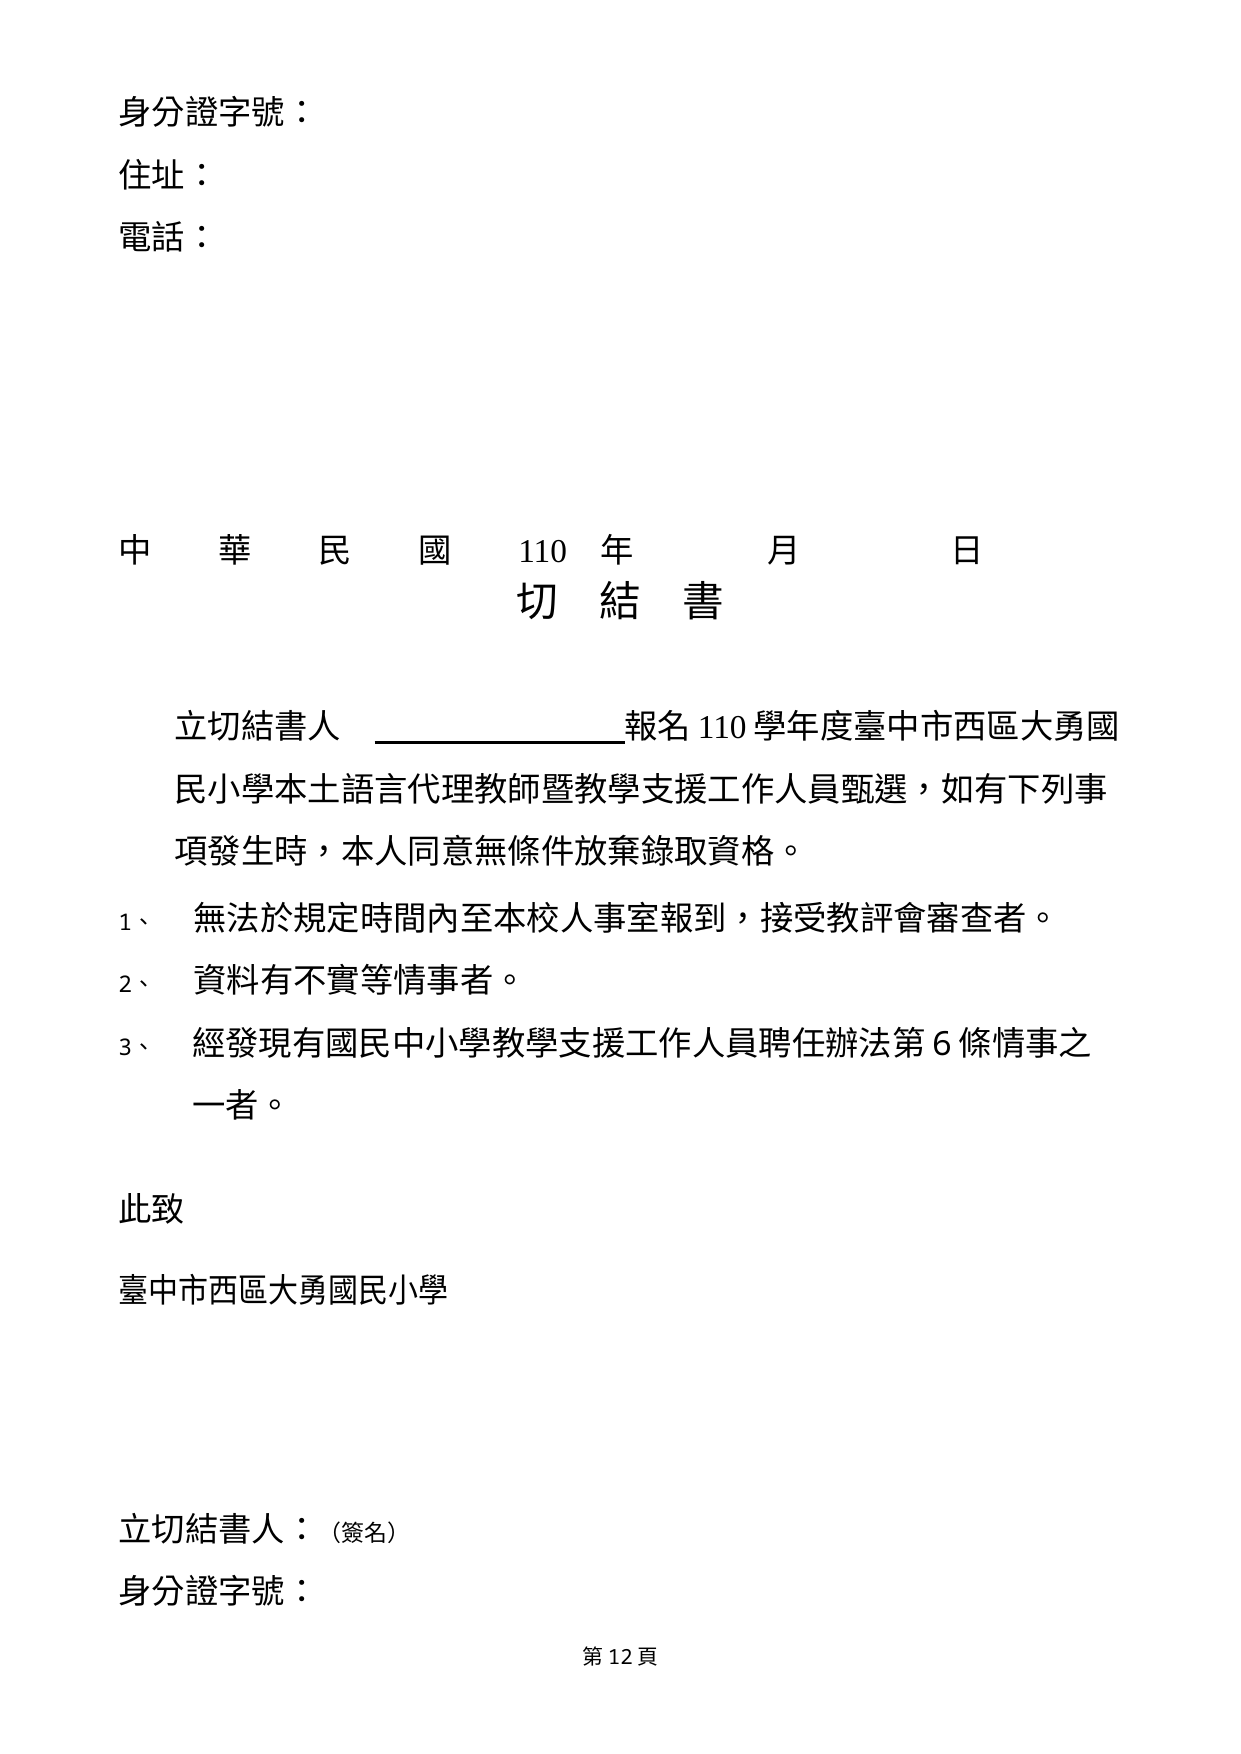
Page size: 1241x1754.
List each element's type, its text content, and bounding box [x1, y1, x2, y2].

text 切 結 書 [118, 568, 1122, 629]
text 立切結書人：（簽名） [118, 1485, 1122, 1548]
text 住址： [118, 131, 1122, 193]
text 身分證字號： [118, 1548, 1122, 1610]
list 經發現有國民中小學教學支援工作人員聘任辦法第6條情事之一者。 [118, 999, 1122, 1124]
text 身分證字號： [118, 68, 1122, 131]
list 無法於規定時間內至本校人事室報到，接受教評會審查者。 [118, 874, 1122, 937]
text 中 華 民 國 110 年 月 日 [118, 506, 1122, 568]
text 此致 [118, 1183, 1122, 1231]
text 立切結書人 報名110學年度臺中市西區大勇國民小學本土語言代理教師暨教學支援工作人員甄選，如有下列事項發生時，本人同意無條件放棄錄取資格。 [174, 683, 1122, 870]
text 臺中市西區大勇國民小學 [118, 1246, 1122, 1308]
list 資料有不實等情事者。 [118, 937, 1122, 999]
text 電話： [118, 193, 1122, 256]
